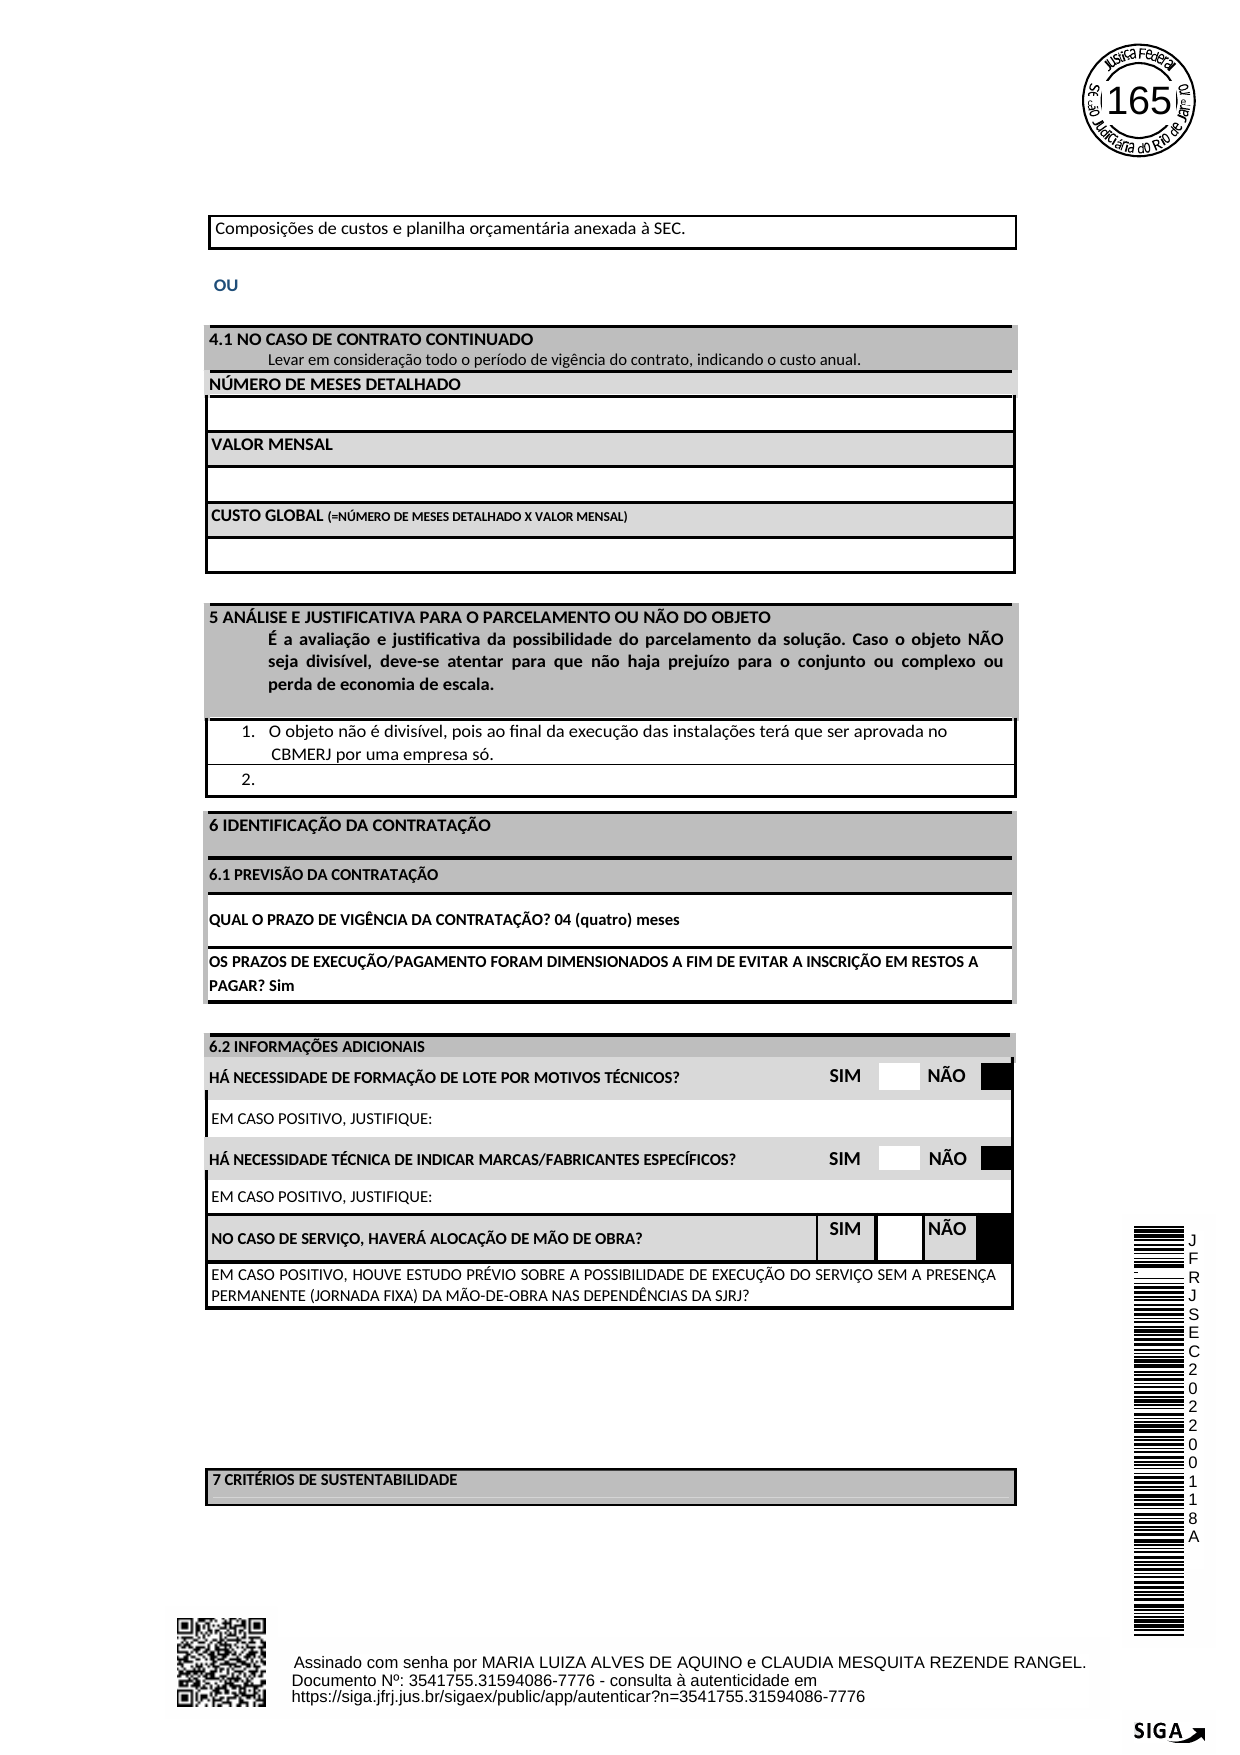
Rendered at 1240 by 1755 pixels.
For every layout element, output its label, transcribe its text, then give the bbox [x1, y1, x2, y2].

table_cell QUAL O PRAZO DE VIGÊNCIA DA CONTRATAÇÃO? 04 (quatro) meses [208, 895, 1012, 946]
text OU [214, 274, 1239, 296]
table_cell HÁ NECESSIDADE DE FORMAÇÃO DE LOTE POR MOTIVOS TÉCNICOS? [210, 1063, 814, 1090]
table_cell NÃO [926, 1063, 974, 1090]
table_cell HÁ NECESSIDADE TÉCNICA DE INDICAR MARCAS/FABRICANTES ESPECÍFICOS? [210, 1146, 814, 1170]
table_cell [208, 539, 1013, 571]
table_cell NÃO [925, 1216, 976, 1260]
table_cell EM CASO POSITIVO, JUSTIFIQUE: [208, 1100, 1011, 1137]
table_cell 1. O objeto não é divisível, pois ao final da execução das instalações terá que ser aprovada no CBMERJ por uma empresa só. [208, 721, 1014, 763]
table_cell [879, 1146, 920, 1170]
table_cell [208, 468, 1013, 501]
table_cell OS PRAZOS DE EXECUÇÃO/PAGAMENTO FORAM DIMENSIONADOS A FIM DE EVITAR A INSCRIÇÃO EM RESTOS A PAGAR? Sim [208, 949, 1012, 1000]
table_cell [981, 1063, 1011, 1090]
table_cell 2. [208, 765, 1014, 795]
table_header 6.2 INFORMAÇÕES ADICIONAIS [210, 1037, 1010, 1057]
table_cell CUSTO GLOBAL (=NÚMERO DE MESES DETALHADO X VALOR MENSAL) [208, 504, 1013, 536]
text ç [1087, 97, 1100, 106]
table_cell NÃO [926, 1146, 974, 1170]
table_cell 6.1 PREVISÃO DA CONTRATAÇÃO [208, 860, 1012, 892]
table_cell SIM [820, 1063, 873, 1090]
table_header 4.1 NO CASO DE CONTRATO CONTINUADO Levar em consideração todo o período de vigência do contrato, indicando o custo anual. [210, 328, 1012, 370]
table_cell NÚMERO DE MESES DETALHADO [210, 373, 1012, 394]
table_cell [979, 1216, 1011, 1260]
text JFRJSEC202200118A [1188, 1231, 1204, 1546]
table_cell SIM [820, 1146, 873, 1170]
table_cell EM CASO POSITIVO, JUSTIFIQUE: [208, 1180, 1011, 1213]
text Composições de custos e planilha orçamentária anexada à SEC. [215, 217, 1015, 239]
table_cell [878, 1216, 922, 1260]
table_cell [981, 1146, 1011, 1170]
table_cell SIM [818, 1216, 874, 1260]
table_header 5 ANÁLISE E JUSTIFICATIVA PARA O PARCELAMENTO OU NÃO DO OBJETO É a avaliação e justificativa da possibilidade do parcelamento da solução. Caso o objeto NÃO seja divisível, deve-se atentar para que não haja prejuízo para o conjunto ou complexo ou perda de economia de escala. [210, 606, 1012, 717]
table_cell VALOR MENSAL [208, 433, 1013, 465]
table_cell [208, 398, 1013, 430]
table_cell NO CASO DE SERVIÇO, HAVERÁ ALOCAÇÃO DE MÃO DE OBRA? [208, 1216, 816, 1260]
text e [1180, 95, 1193, 105]
table_cell EM CASO POSITIVO, HOUVE ESTUDO PRÉVIO SOBRE A POSSIBILIDADE DE EXECUÇÃO DO SERVIÇO SEM A PRESENÇA PERMANENTE (JORNADA FIXA) DA MÃO-DE-OBRA NAS DEPENDÊNCIAS DA SJRJ? [208, 1264, 1011, 1306]
table_header 6 IDENTIFICAÇÃO DA CONTRATAÇÃO [208, 814, 1012, 856]
table_cell [879, 1063, 920, 1090]
